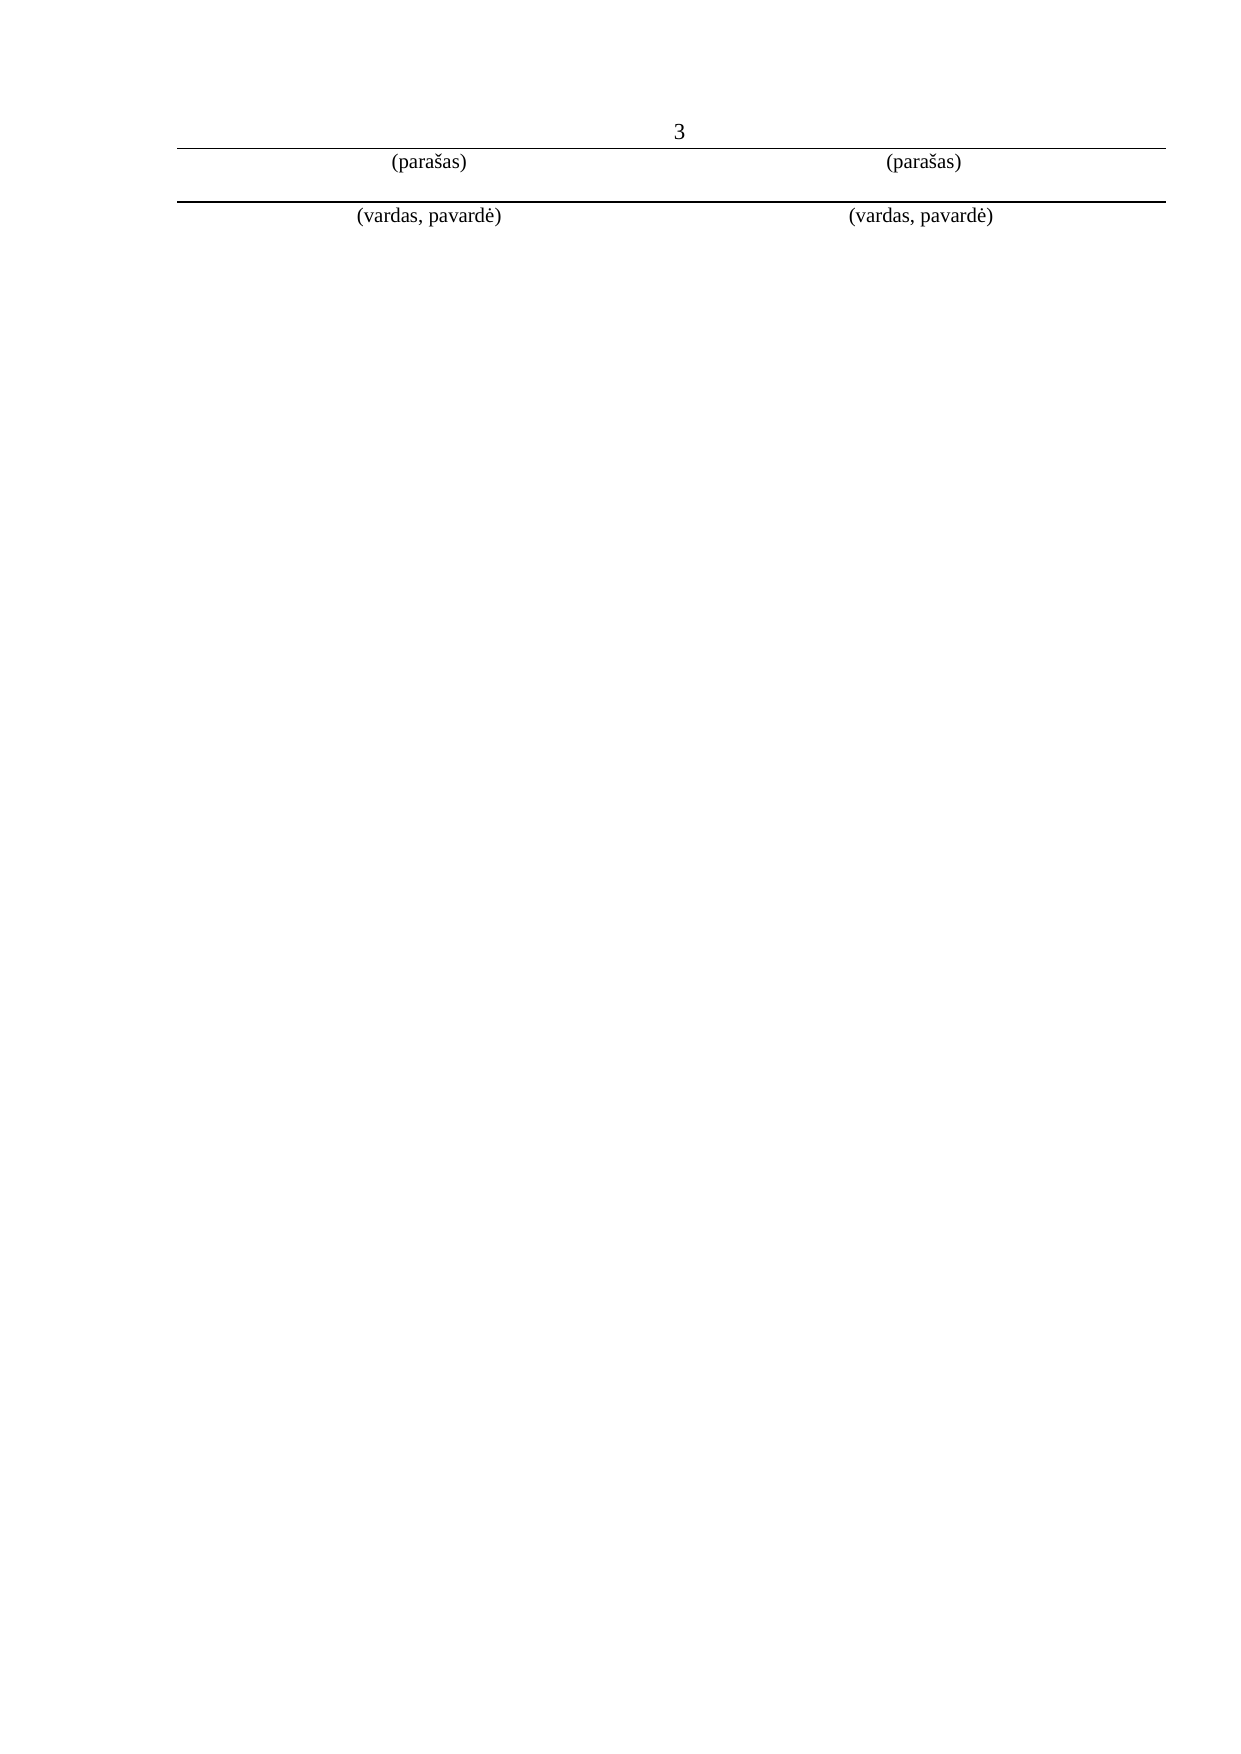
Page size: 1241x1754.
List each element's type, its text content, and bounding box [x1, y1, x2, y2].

table_cell (parašas) [177, 149, 700, 173]
table_cell [700, 173, 1166, 201]
table_cell (vardas, pavardė) [700, 203, 1166, 227]
table_cell (parašas) [700, 149, 1166, 173]
table_cell [177, 173, 700, 201]
table_cell (vardas, pavardė) [177, 203, 700, 227]
